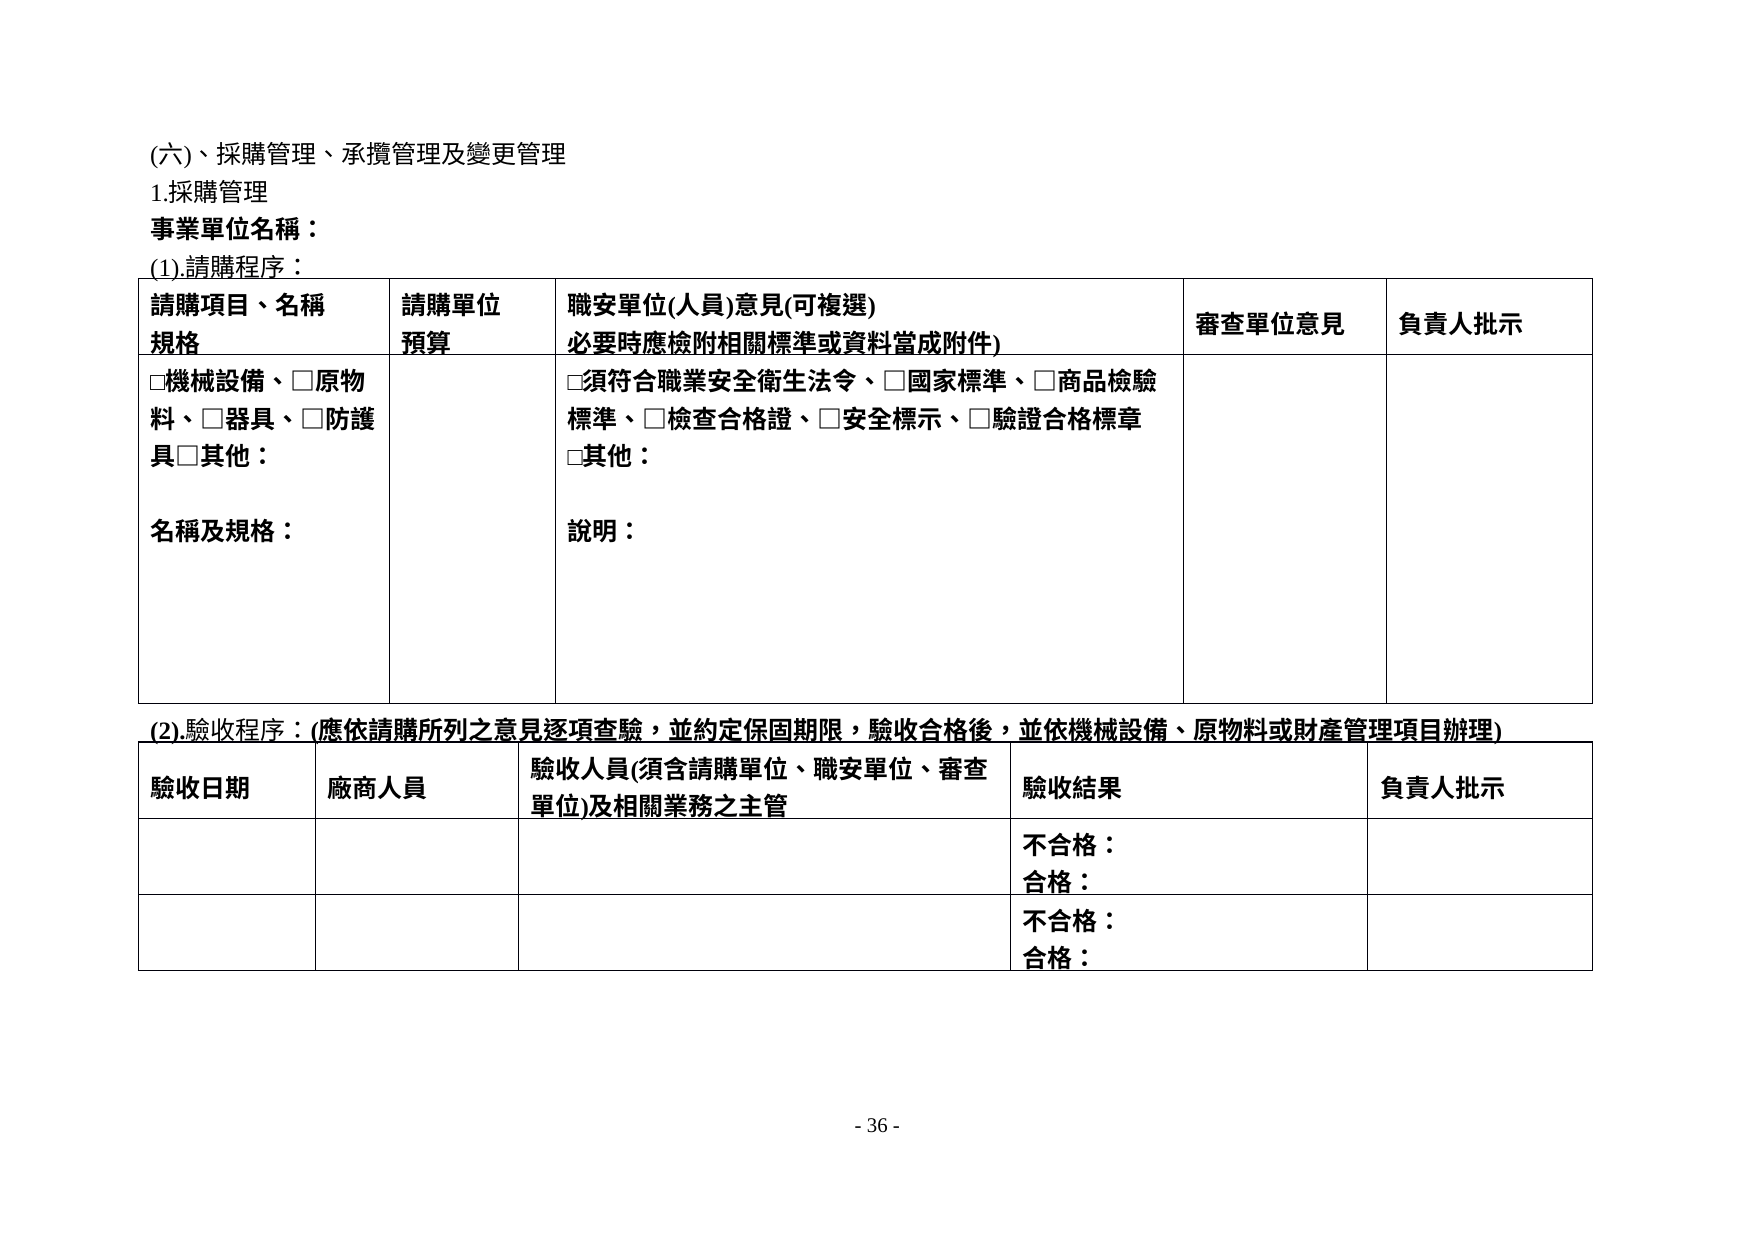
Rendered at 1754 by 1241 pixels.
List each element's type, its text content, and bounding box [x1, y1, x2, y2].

table_header 職安單位(人員)意見(可複選) 必要時應檢附相關標準或資料當成附件) [556, 279, 1183, 354]
table_header 廠商人員 [316, 743, 518, 817]
list 請購程序： [150, 240, 1604, 278]
table_header 驗收人員(須含請購單位、職安單位、審查單位)及相關業務之主管 [519, 743, 1010, 817]
table_cell 不合格： 合格： [1011, 819, 1367, 893]
table_header 驗收結果 [1011, 743, 1367, 817]
table_cell [519, 895, 1010, 969]
table_cell 不合格： 合格： [1011, 895, 1367, 969]
table_header 驗收日期 [139, 743, 315, 817]
table_header 負責人批示 [1368, 743, 1592, 817]
table_header 審查單位意見 [1184, 279, 1386, 354]
subtitle 採購管理、承攬管理及變更管理 [150, 128, 1604, 165]
table_cell [316, 819, 518, 893]
list 驗收程序：(應依請購所列之意見逐項查驗，並約定保固期限，驗收合格後，並依機械設備、原物料或財產管理項目辦理) [150, 704, 1604, 741]
text 事業單位名稱： [150, 203, 1604, 240]
table_cell [519, 819, 1010, 893]
subtitle 採購管理 [150, 165, 1604, 203]
table_cell [316, 895, 518, 969]
table_cell [1368, 895, 1592, 969]
table_cell [1184, 355, 1386, 703]
table_cell [1387, 355, 1592, 703]
table_cell [390, 355, 555, 703]
table_cell [139, 819, 315, 893]
table_cell □須符合職業安全衛生法令、□國家標準、□商品檢驗標準、□檢查合格證、□安全標示、□驗證合格標章 □其他： 說明： [556, 355, 1183, 703]
table_header 負責人批示 [1387, 279, 1592, 354]
table_cell [139, 895, 315, 969]
table_header 請購項目、名稱 規格 [139, 279, 389, 354]
table_cell □機械設備、□原物料、□器具、□防護具□其他： 名稱及規格： [139, 355, 389, 703]
table_cell [1368, 819, 1592, 893]
table_header 請購單位 預算 [390, 279, 555, 354]
